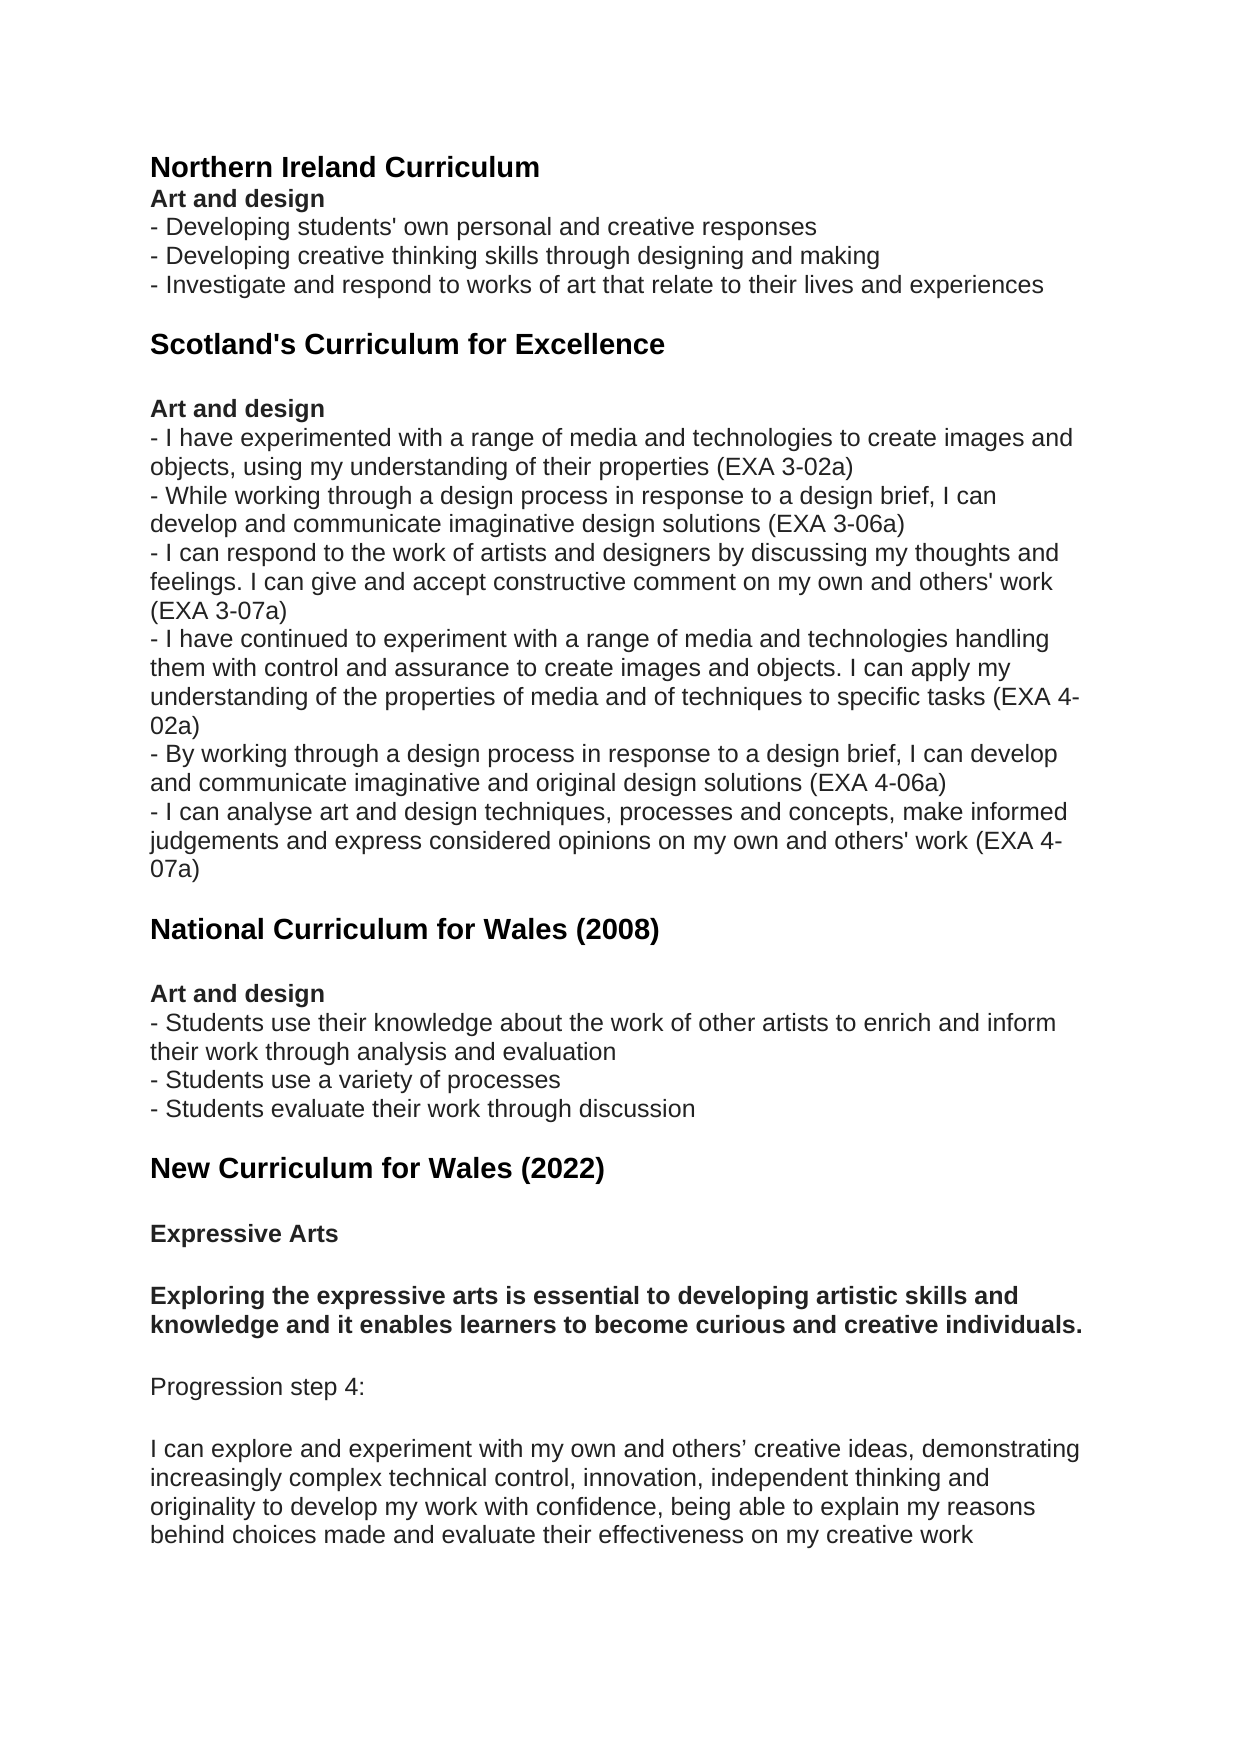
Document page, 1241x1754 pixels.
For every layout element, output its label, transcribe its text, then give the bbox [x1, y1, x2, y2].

text Art and design - I have experimented with a range of media and technologies to create images and objects, using my understanding of their properties (EXA 3-02a) - While working through a design process in response to a design brief, I can develop and communicate imaginative design solutions (EXA 3-06a) - I can respond to the work of artists and designers by discussing my thoughts and feelings. I can give and accept constructive comment on my own and others' work (EXA 3-07a) - I have continued to experiment with a range of media and technologies handling them with control and assurance to create images and objects. I can apply my understanding of the properties of media and of techniques to specific tasks (EXA 4-02a) - By working through a design process in response to a design brief, I can develop and communicate imaginative and original design solutions (EXA 4-06a) - I can analyse art and design techniques, processes and concepts, make informed judgements and express considered opinions on my own and others' work (EXA 4-07a) [150, 394, 1090, 883]
text National Curriculum for Wales (2008) [150, 912, 1090, 945]
text Art and design - Developing students' own personal and creative responses - Developing creative thinking skills through designing and making - Investigate and respond to works of art that relate to their lives and experiences [150, 183, 1090, 298]
text Expressive Arts [150, 1218, 1090, 1247]
text Art and design - Students use their knowledge about the work of other artists to enrich and inform their work through analysis and evaluation - Students use a variety of processes - Students evaluate their work through discussion [150, 979, 1090, 1123]
text Northern Ireland Curriculum [150, 150, 1090, 183]
text Progression step 4: [150, 1372, 1090, 1401]
text I can explore and experiment with my own and others’ creative ideas, demonstrating increasingly complex technical control, innovation, independent thinking and originality to develop my work with confidence, being able to explain my reasons behind choices made and evaluate their effectiveness on my creative work [150, 1434, 1090, 1549]
text Scotland's Curriculum for Excellence [150, 327, 1090, 361]
text New Curriculum for Wales (2022) [150, 1151, 1090, 1185]
text Exploring the expressive arts is essential to developing artistic skills and knowledge and it enables learners to become curious and creative individuals. [150, 1281, 1090, 1338]
